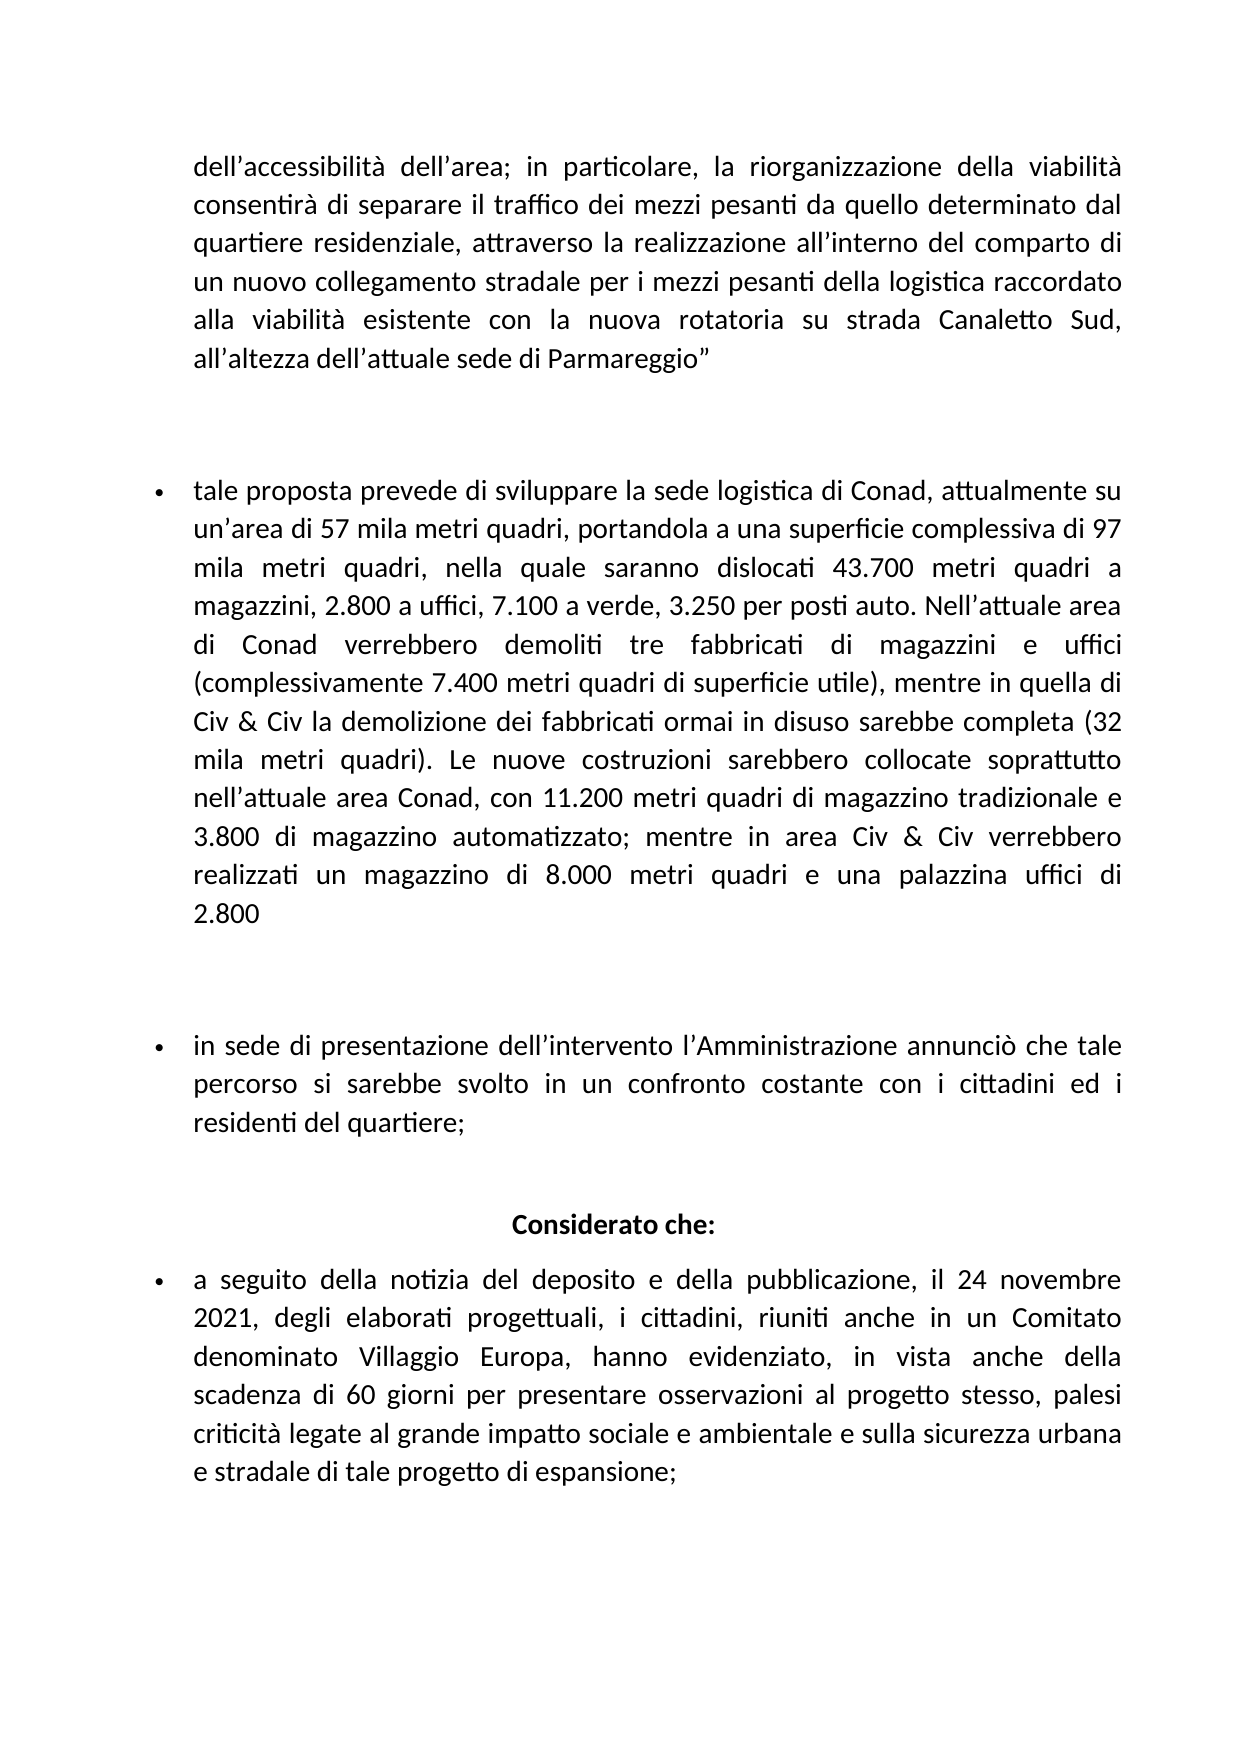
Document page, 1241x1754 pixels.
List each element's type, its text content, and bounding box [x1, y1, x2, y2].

list a seguito della notizia del deposito e della pubblicazione, il 24 novembre 2021, degli elaborati progettuali, i cittadini, riuniti anche in un Comitato denominato Villaggio Europa, hanno evidenziato, in vista anche della scadenza di 60 giorni per presentare osservazioni al progetto stesso, palesi criticità legate al grande impatto sociale e ambientale e sulla sicurezza urbana e stradale di tale progetto di espansione; [156, 1261, 1122, 1489]
list tale proposta prevede di sviluppare la sede logistica di Conad, attualmente su un’area di 57 mila metri quadri, portandola a una superficie complessiva di 97 mila metri quadri, nella quale saranno dislocati 43.700 metri quadri a magazzini, 2.800 a uffici, 7.100 a verde, 3.250 per posti auto. Nell’attuale area di Conad verrebbero demoliti tre fabbricati di magazzini e uffici (complessivamente 7.400 metri quadri di superficie utile), mentre in quella di Civ & Civ la demolizione dei fabbricati ormai in disuso sarebbe completa (32 mila metri quadri). Le nuove costruzioni sarebbero collocate soprattutto nell’attuale area Conad, con 11.200 metri quadri di magazzino tradizionale e 3.800 di magazzino automatizzato; mentre in area Civ & Civ verrebbero realizzati un magazzino di 8.000 metri quadri e una palazzina uffici di 2.800 [156, 472, 1122, 930]
list dell’accessibilità dell’area; in particolare, la riorganizzazione della viabilità consentirà di separare il traffico dei mezzi pesanti da quello determinato dal quartiere residenziale, attraverso la realizzazione all’interno del comparto di un nuovo collegamento stradale per i mezzi pesanti della logistica raccordato alla viabilità esistente con la nuova rotatoria su strada Canaletto Sud, all’altezza dell’attuale sede di Parmareggio” [156, 148, 1122, 375]
list in sede di presentazione dell’intervento l’Amministrazione annunciò che tale percorso si sarebbe svolto in un confronto costante con i cittadini ed i residenti del quartiere; [156, 1027, 1122, 1139]
text Considerato che: [118, 1206, 1122, 1241]
